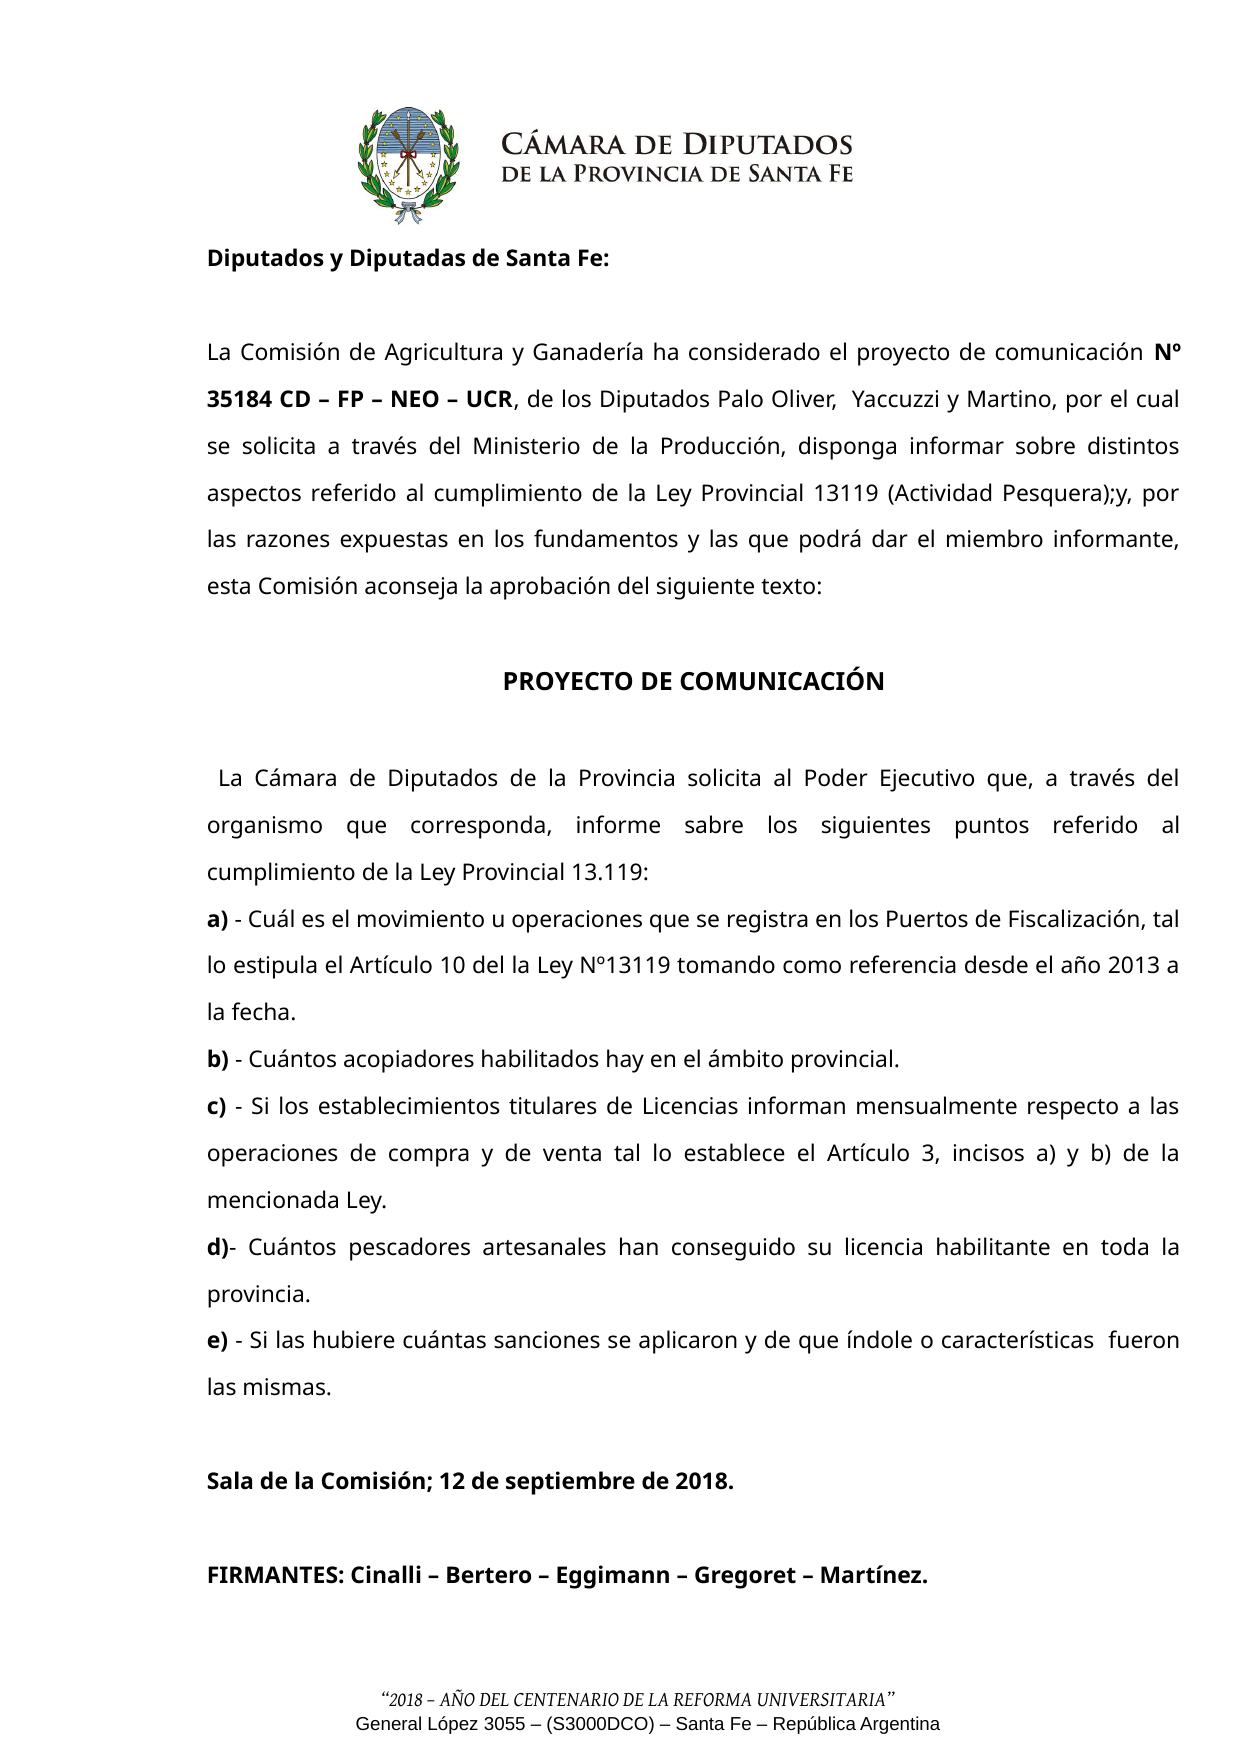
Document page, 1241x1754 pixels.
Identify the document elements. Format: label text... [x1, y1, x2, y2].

picture [357, 107, 853, 229]
text d)- Cuántos pescadores artesanales han conseguido su licencia habilitante en toda la provincia. [207, 1231, 1181, 1309]
text PROYECTO DE COMUNICACIÓN [207, 664, 1181, 698]
text Diputados y Diputadas de Santa Fe: [207, 242, 1181, 273]
text b) - Cuántos acopiadores habilitados hay en el ámbito provincial. [207, 1043, 1181, 1074]
text Sala de la Comisión; 12 de septiembre de 2018. [207, 1465, 1181, 1496]
text a) - Cuál es el movimiento u operaciones que se registra en los Puertos de Fiscalización, tal lo estipula el Artículo 10 del la Ley Nº13119 tomando como referencia desde el año 2013 a la fecha. [207, 903, 1181, 1028]
text FIRMANTES: Cinalli – Bertero – Eggimann – Gregoret – Martínez. [207, 1559, 1181, 1590]
text c) - Si los establecimientos titulares de Licencias informan mensualmente respecto a las operaciones de compra y de venta tal lo establece el Artículo 3, incisos a) y b) de la mencionada Ley. [207, 1090, 1181, 1215]
text e) - Si las hubiere cuántas sanciones se aplicaron y de que índole o características fueron las mismas. [207, 1324, 1181, 1403]
text La Comisión de Agricultura y Ganadería ha considerado el proyecto de comunicación Nº 35184 CD – FP – NEO – UCR, de los Diputados Palo Oliver, Yaccuzzi y Martino, por el cual se solicita a través del Ministerio de la Producción, disponga informar sobre distintos aspectos referido al cumplimiento de la Ley Provincial 13119 (Actividad Pesquera);y, por las razones expuestas en los fundamentos y las que podrá dar el miembro informante, esta Comisión aconseja la aprobación del siguiente texto: [207, 336, 1181, 602]
text La Cámara de Diputados de la Provincia solicita al Poder Ejecutivo que, a través del organismo que corresponda, informe sabre los siguientes puntos referido al cumplimiento de la Ley Provincial 13.119: [207, 762, 1181, 887]
